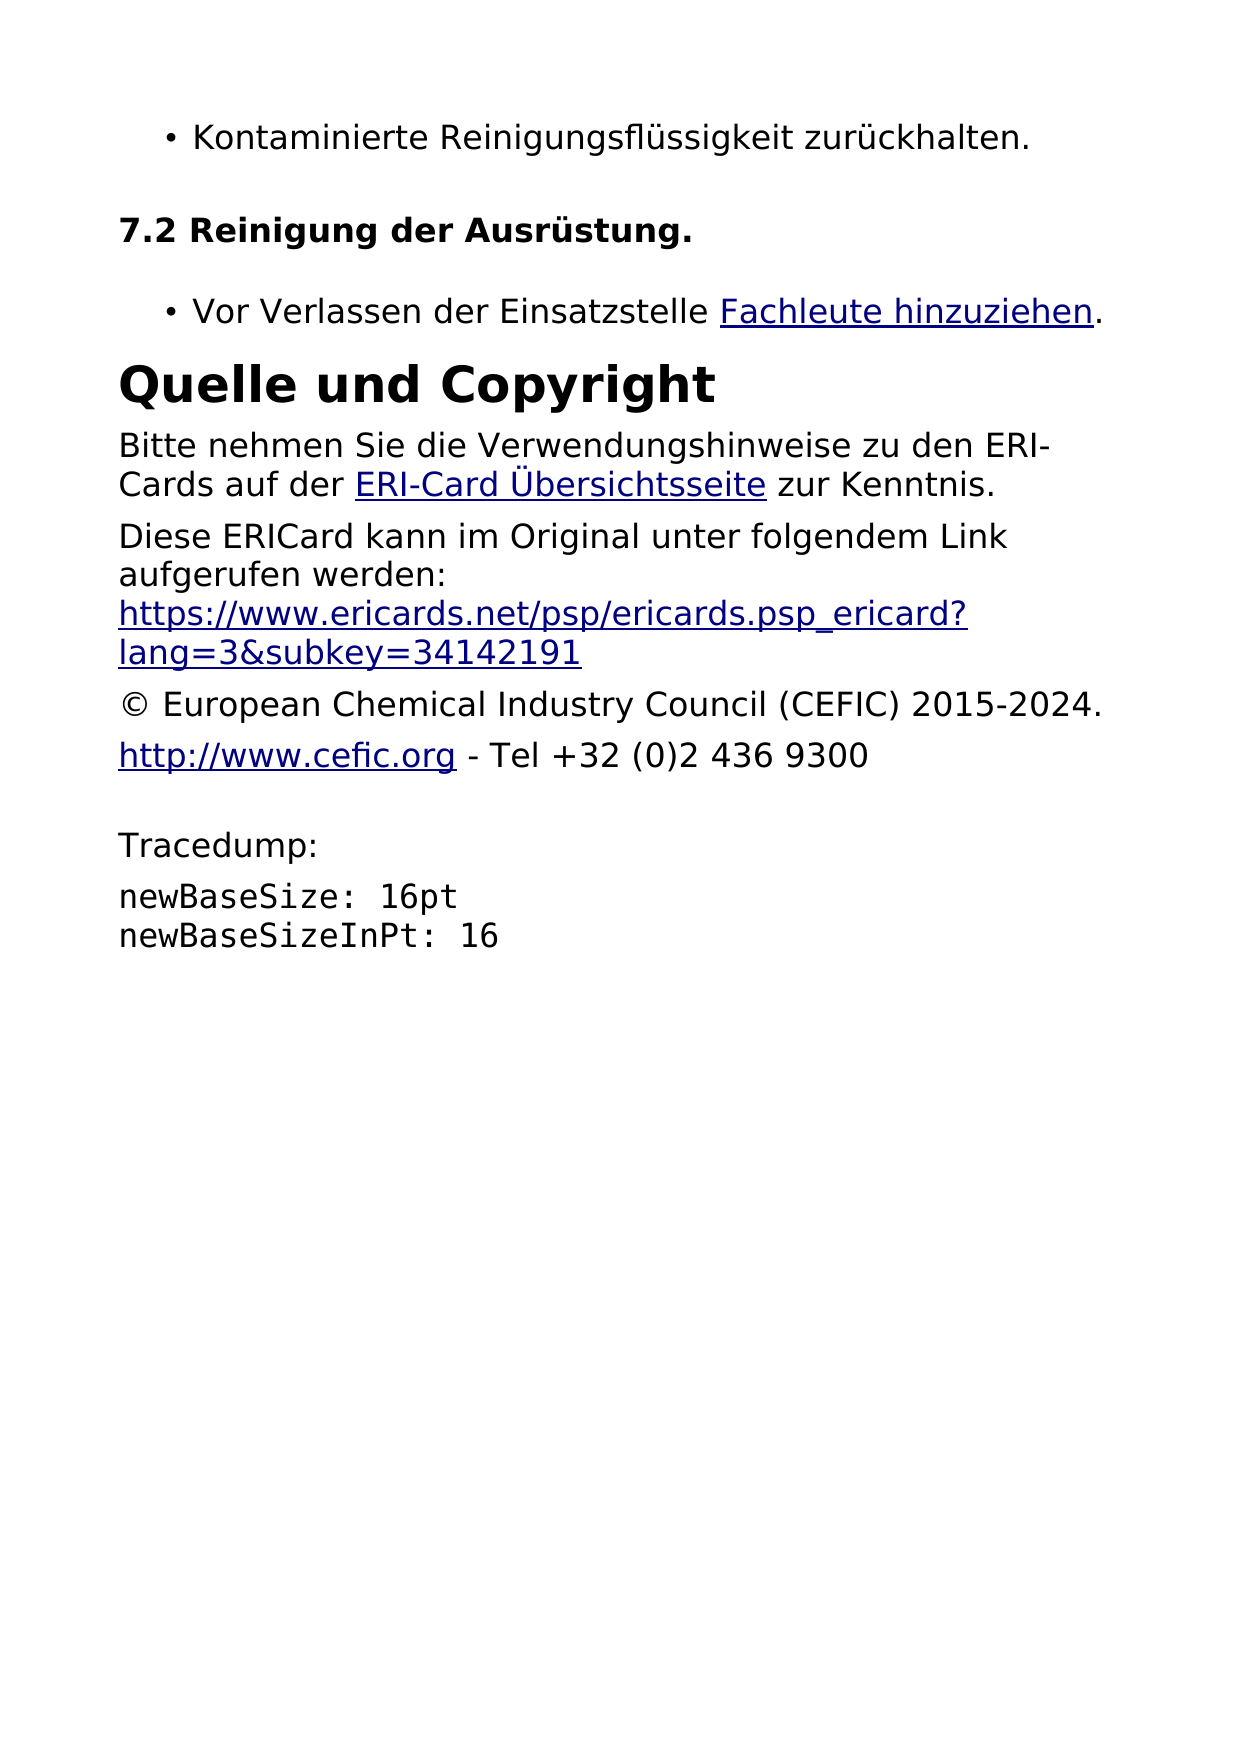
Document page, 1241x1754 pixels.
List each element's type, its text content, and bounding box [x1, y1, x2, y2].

text Bitte nehmen Sie die Verwendungshinweise zu den ERI-Cards auf der ERI-Card Übersichtsseite zur Kenntnis. [118, 427, 1122, 504]
list Vor Verlassen der Einsatzstelle Fachleute hinzuziehen. [177, 292, 1122, 331]
subtitle Quelle und Copyright [118, 356, 1122, 414]
text © European Chemical Industry Council (CEFIC) 2015-2024. [118, 685, 1122, 724]
text http://www.cefic.org - Tel +32 (0)2 436 9300 [118, 736, 1122, 775]
text Diese ERICard kann im Original unter folgendem Link aufgerufen werden: https://www.ericards.net/psp/ericards.psp_ericard?lang=3&subkey=34142191 [118, 517, 1122, 672]
list Kontaminierte Reinigungsflüssigkeit zurückhalten. [177, 118, 1122, 157]
text newBaseSize: 16pt newBaseSizeInPt: 16 [118, 878, 1122, 956]
text Tracedump: [118, 788, 1122, 865]
subtitle 7.2 Reinigung der Ausrüstung. [118, 211, 1122, 250]
